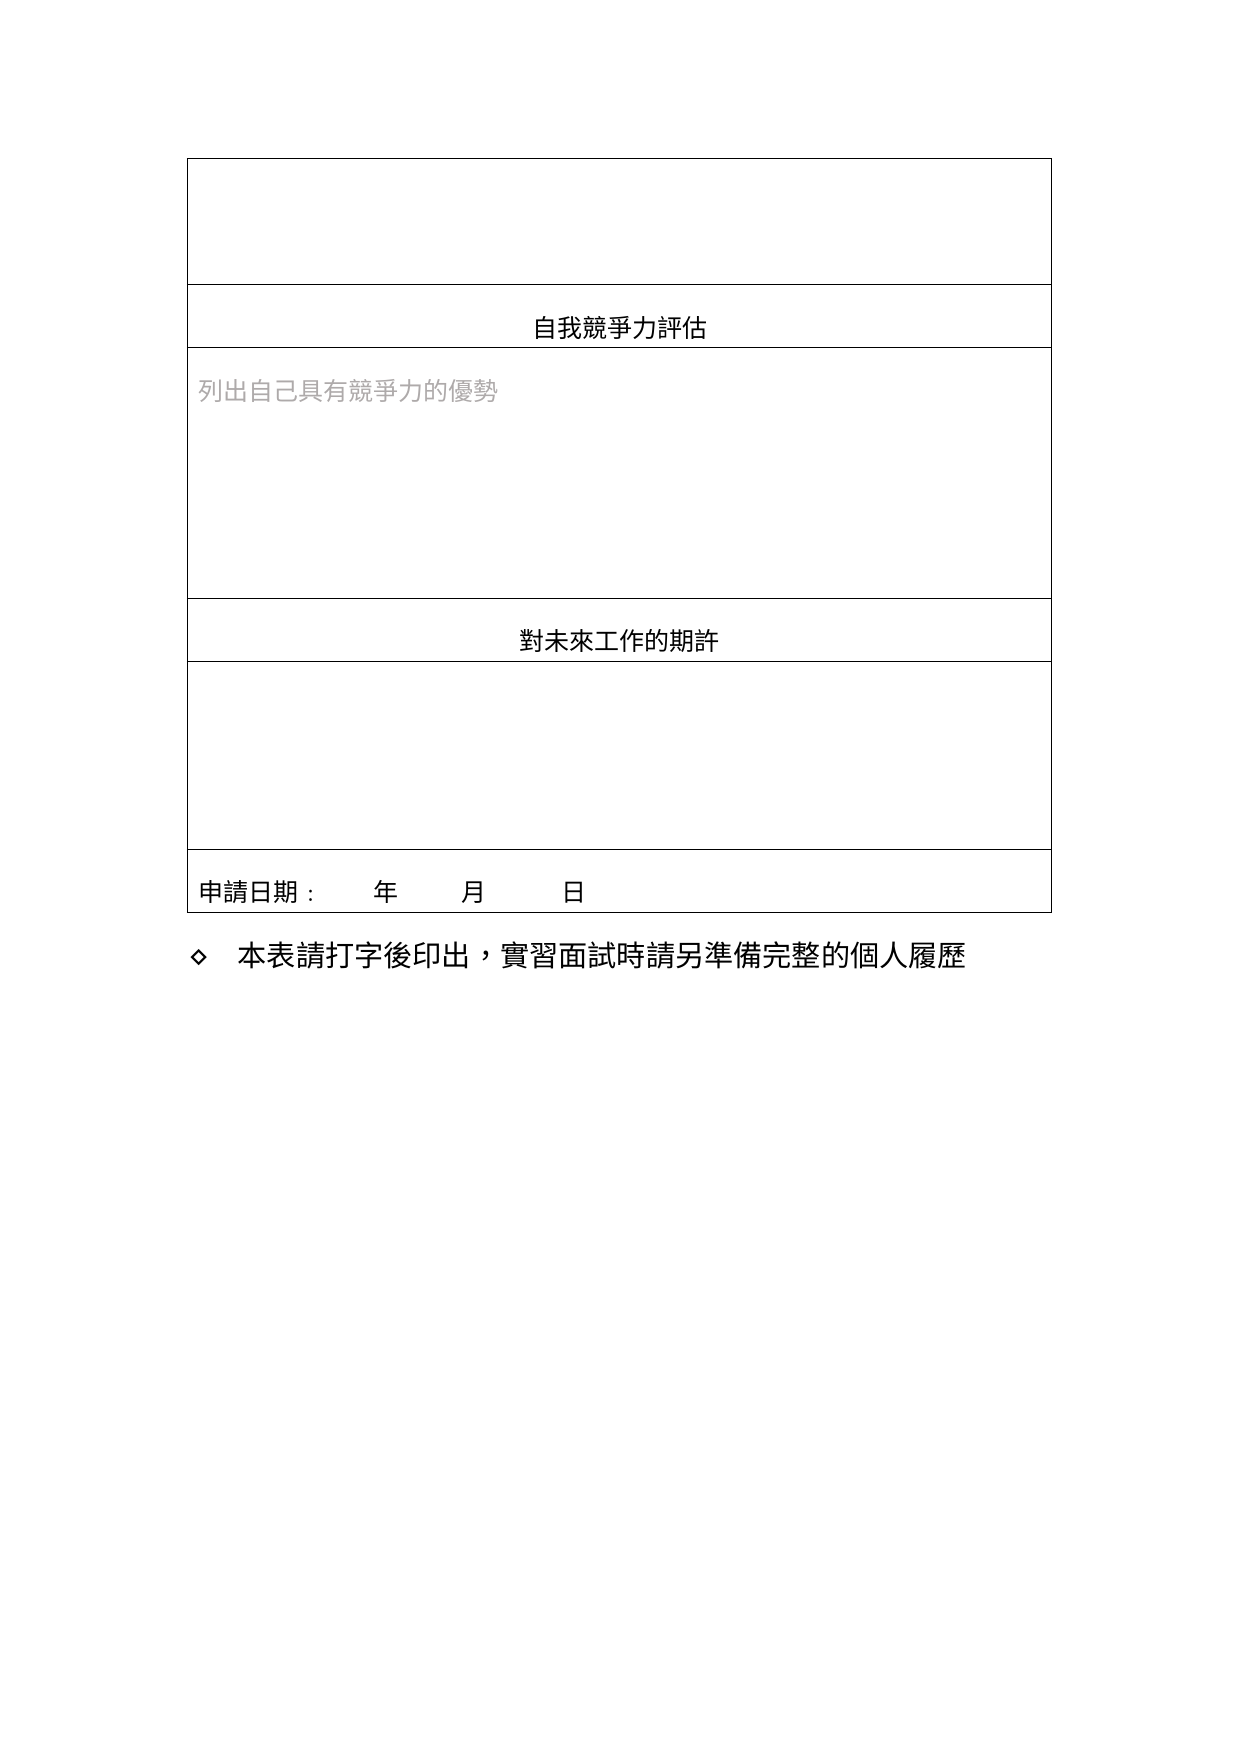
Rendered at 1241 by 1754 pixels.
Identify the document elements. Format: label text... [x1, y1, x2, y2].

table_cell [188, 662, 1051, 849]
table_cell 對未來工作的期許 [188, 599, 1051, 661]
table_cell 自我競爭力評估 [188, 285, 1051, 347]
table_cell 列出自己具有競爭力的優勢 [188, 348, 1051, 598]
table_cell 申請日期﹕ 年 月 日 [188, 850, 1051, 912]
list 本表請打字後印出，實習面試時請另準備完整的個人履歷 [187, 912, 1053, 975]
table_cell [188, 159, 1051, 284]
